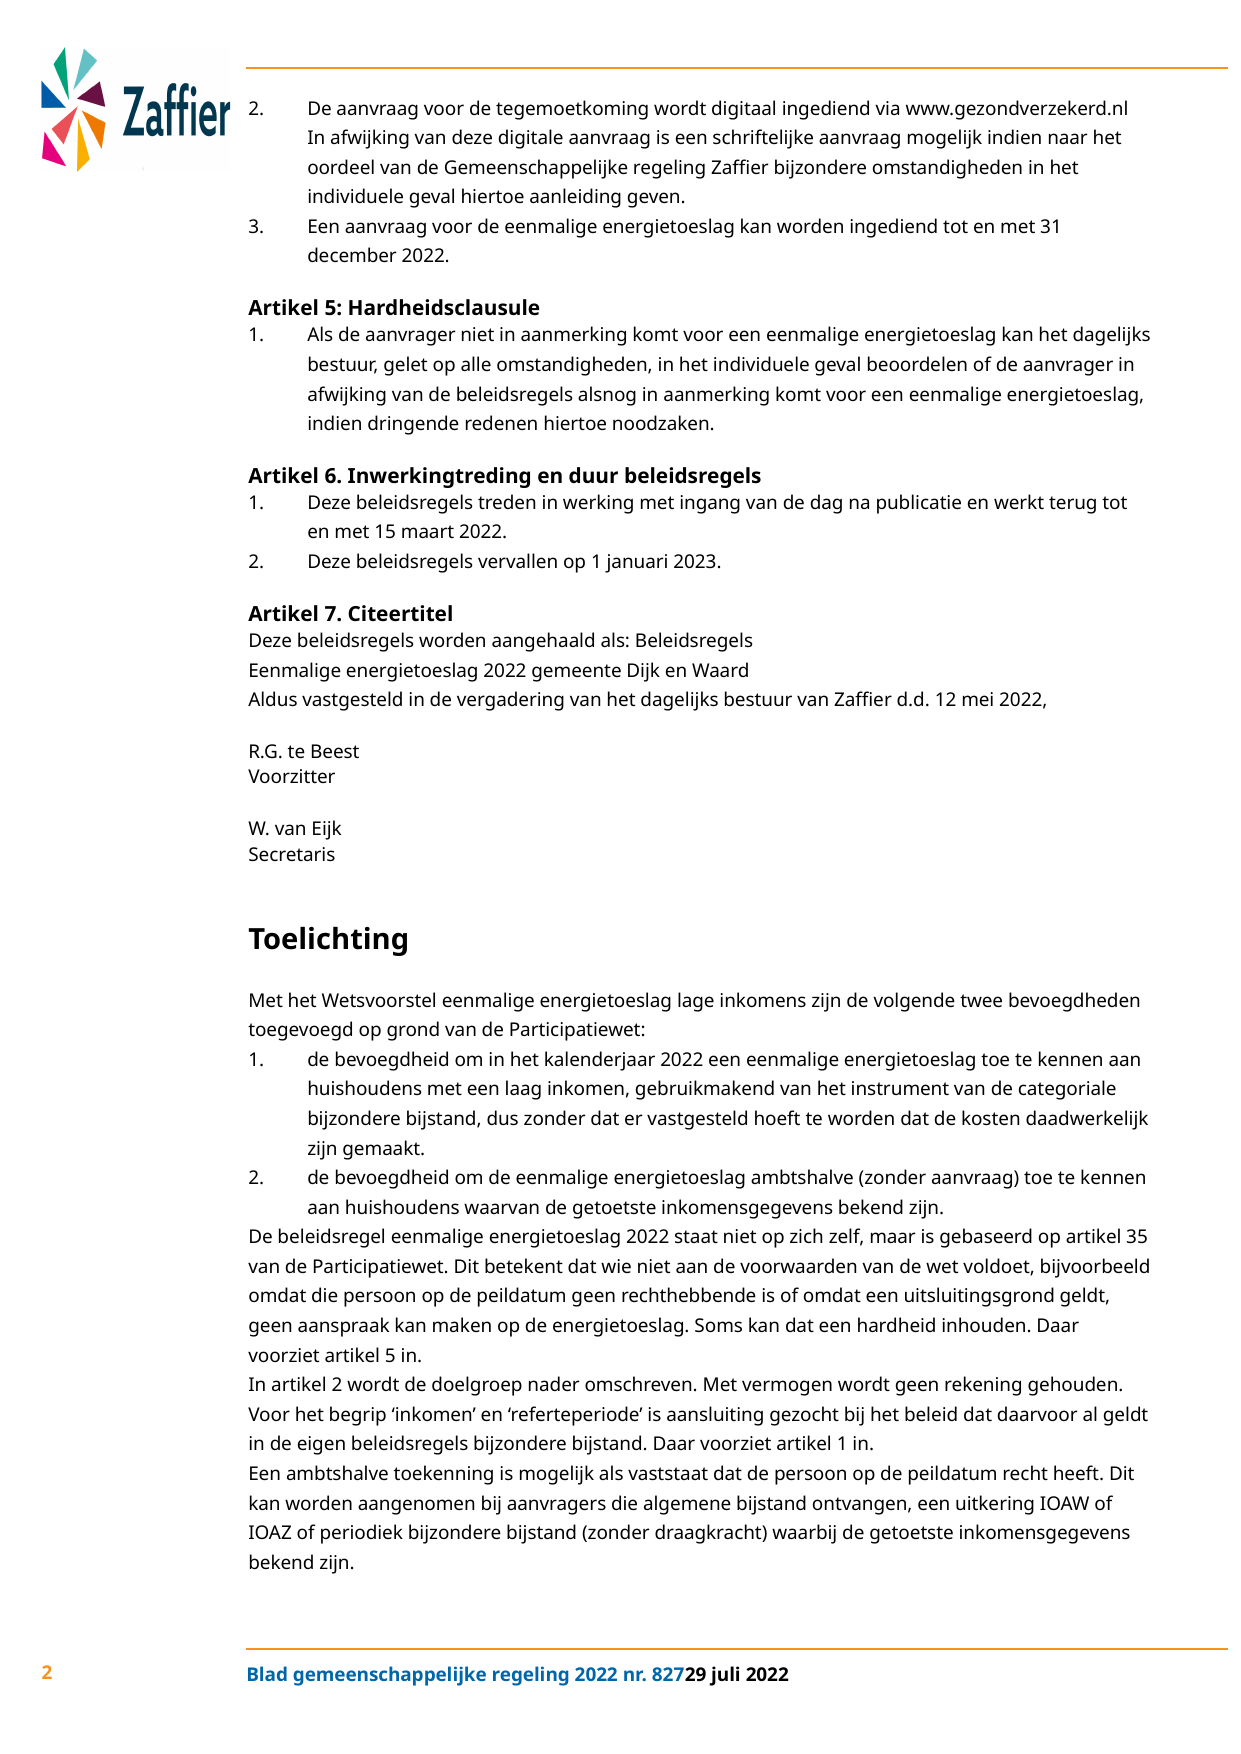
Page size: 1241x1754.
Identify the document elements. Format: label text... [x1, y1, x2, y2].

text In artikel 2 wordt de doelgroep nader omschreven. Met vermogen wordt geen rekening gehouden. Voor het begrip ‘inkomen’ en ‘referteperiode’ is aansluiting gezocht bij het beleid dat daarvoor al geldt in de eigen beleidsregels bijzondere bijstand. Daar voorziet artikel 1 in. [248, 1371, 1152, 1456]
text Secretaris [248, 841, 1152, 866]
text Toelichting [248, 918, 1152, 958]
picture [41, 47, 231, 172]
list de bevoegdheid om de eenmalige energietoeslag ambtshalve (zonder aanvraag) toe te kennen aan huishoudens waarvan de getoetste inkomensgegevens bekend zijn. [248, 1164, 1152, 1219]
text Artikel 6. Inwerkingtreding en duur beleidsregels [248, 461, 1152, 489]
text W. van Eijk [248, 815, 1152, 841]
list de bevoegdheid om in het kalenderjaar 2022 een eenmalige energietoeslag toe te kennen aan huishoudens met een laag inkomen, gebruikmakend van het instrument van de categoriale bijzondere bijstand, dus zonder dat er vastgesteld hoeft te worden dat de kosten daadwerkelijk zijn gemaakt. [248, 1046, 1152, 1160]
text Artikel 5: Hardheidsclausule [248, 293, 1152, 322]
text Artikel 7. Citeertitel [248, 599, 1152, 627]
list Deze beleidsregels treden in werking met ingang van de dag na publicatie en werkt terug tot en met 15 maart 2022. [248, 489, 1152, 544]
text Voorzitter [248, 763, 1152, 789]
list Als de aanvrager niet in aanmerking komt voor een eenmalige energietoeslag kan het dagelijks bestuur, gelet op alle omstandigheden, in het individuele geval beoordelen of de aanvrager in afwijking van de beleidsregels alsnog in aanmerking komt voor een eenmalige energietoeslag, indien dringende redenen hiertoe noodzaken. [248, 322, 1152, 436]
list Deze beleidsregels vervallen op 1 januari 2023. [248, 548, 1152, 574]
text R.G. te Beest [248, 738, 1152, 763]
text Deze beleidsregels worden aangehaald als: Beleidsregels [248, 627, 1152, 653]
text Eenmalige energietoeslag 2022 gemeente Dijk en Waard [248, 657, 1152, 682]
text Een ambtshalve toekenning is mogelijk als vaststaat dat de persoon op de peildatum recht heeft. Dit kan worden aangenomen bij aanvragers die algemene bijstand ontvangen, een uitkering IOAW of IOAZ of periodiek bijzondere bijstand (zonder draagkracht) waarbij de getoetste inkomensgegevens bekend zijn. [248, 1460, 1152, 1574]
text De beleidsregel eenmalige energietoeslag 2022 staat niet op zich zelf, maar is gebaseerd op artikel 35 van de Participatiewet. Dit betekent dat wie niet aan de voorwaarden van de wet voldoet, bijvoorbeeld omdat die persoon op de peildatum geen rechthebbende is of omdat een uitsluitingsgrond geldt, geen aanspraak kan maken op de energietoeslag. Soms kan dat een hardheid inhouden. Daar voorziet artikel 5 in. [248, 1223, 1152, 1367]
text Aldus vastgesteld in de vergadering van het dagelijks bestuur van Zaffier d.d. 12 mei 2022, [248, 686, 1152, 712]
list De aanvraag voor de tegemoetkoming wordt digitaal ingediend via www.gezondverzekerd.nl In afwijking van deze digitale aanvraag is een schriftelijke aanvraag mogelijk indien naar het oordeel van de Gemeenschappelijke regeling Zaffier bijzondere omstandigheden in het individuele geval hiertoe aanleiding geven. [248, 95, 1152, 209]
list Een aanvraag voor de eenmalige energietoeslag kan worden ingediend tot en met 31 december 2022. [248, 213, 1152, 268]
text Met het Wetsvoorstel eenmalige energietoeslag lage inkomens zijn de volgende twee bevoegdheden toegevoegd op grond van de Participatiewet: [248, 987, 1152, 1042]
